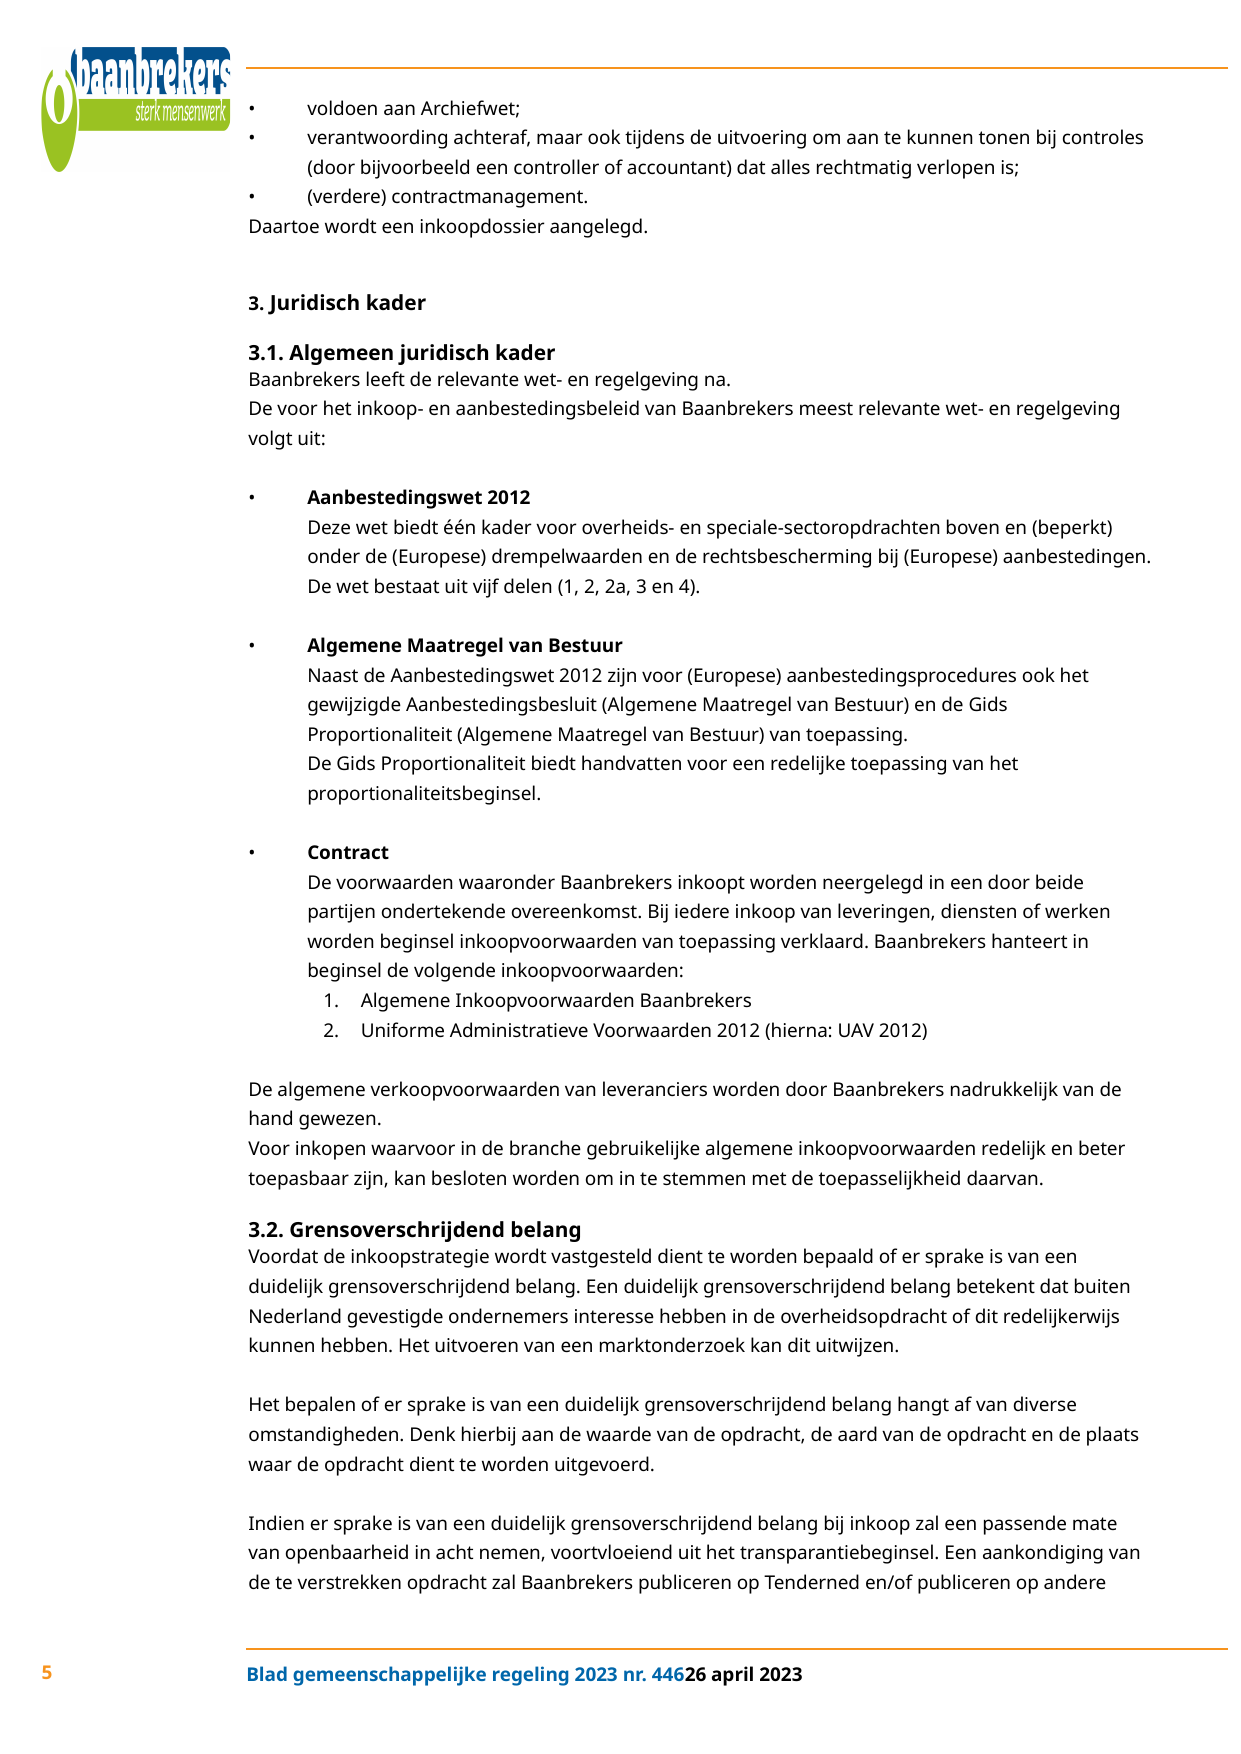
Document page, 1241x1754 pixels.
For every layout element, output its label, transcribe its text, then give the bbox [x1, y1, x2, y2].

text De voor het inkoop- en aanbestedingsbeleid van Baanbrekers meest relevante wet- en regelgeving volgt uit: [248, 396, 1152, 451]
text Indien er sprake is van een duidelijk grensoverschrijdend belang bij inkoop zal een passende mate van openbaarheid in acht nemen, voortvloeiend uit het transparantiebeginsel. Een aankondiging van de te verstrekken opdracht zal Baanbrekers publiceren op Tenderned en/of publiceren op andere [248, 1510, 1152, 1595]
list Algemene Maatregel van Bestuur [248, 632, 1152, 658]
list Deze wet biedt één kader voor overheids- en speciale-sectoropdrachten boven en (beperkt) onder de (Europese) drempelwaarden en de rechtsbescherming bij (Europese) aanbestedingen. De wet bestaat uit vijf delen (1, 2, 2a, 3 en 4). [248, 514, 1152, 599]
list Aanbestedingswet 2012 [248, 484, 1152, 510]
list Algemene Inkoopvoorwaarden Baanbrekers [323, 987, 1152, 1013]
text Voordat de inkoopstrategie wordt vastgesteld dient te worden bepaald of er sprake is van een duidelijk grensoverschrijdend belang. Een duidelijk grensoverschrijdend belang betekent dat buiten Nederland gevestigde ondernemers interesse hebben in de overheidsopdracht of dit redelijkerwijs kunnen hebben. Het uitvoeren van een marktonderzoek kan dit uitwijzen. [248, 1244, 1152, 1358]
text Voor inkopen waarvoor in de branche gebruikelijke algemene inkoopvoorwaarden redelijk en beter toepasbaar zijn, kan besloten worden om in te stemmen met de toepasselijkheid daarvan. [248, 1135, 1152, 1191]
list Uniforme Administratieve Voorwaarden 2012 (hierna: UAV 2012) [323, 1017, 1152, 1043]
list Naast de Aanbestedingswet 2012 zijn voor (Europese) aanbestedingsprocedures ook het gewijzigde Aanbestedingsbesluit (Algemene Maatregel van Bestuur) en de Gids Proportionaliteit (Algemene Maatregel van Bestuur) van toepassing. [248, 662, 1152, 747]
text Baanbrekers leeft de relevante wet- en regelgeving na. [248, 366, 1152, 392]
text 3.2. Grensoverschrijdend belang [248, 1215, 1152, 1244]
list Contract [248, 839, 1152, 865]
text Daartoe wordt een inkoopdossier aangelegd. [248, 213, 1152, 239]
list De Gids Proportionaliteit biedt handvatten voor een redelijke toepassing van het proportionaliteitsbeginsel. [248, 751, 1152, 806]
picture [41, 47, 231, 172]
text 3. Juridisch kader [248, 288, 1152, 317]
list voldoen aan Archiefwet; [248, 95, 1152, 121]
list (verdere) contractmanagement. [248, 183, 1152, 209]
list De voorwaarden waaronder Baanbrekers inkoopt worden neergelegd in een door beide partijen ondertekende overeenkomst. Bij iedere inkoop van leveringen, diensten of werken worden beginsel inkoopvoorwaarden van toepassing verklaard. Baanbrekers hanteert in beginsel de volgende inkoopvoorwaarden: [248, 869, 1152, 983]
list verantwoording achteraf, maar ook tijdens de uitvoering om aan te kunnen tonen bij controles (door bijvoorbeeld een controller of accountant) dat alles rechtmatig verlopen is; [248, 124, 1152, 180]
text Het bepalen of er sprake is van een duidelijk grensoverschrijdend belang hangt af van diverse omstandigheden. Denk hierbij aan de waarde van de opdracht, de aard van de opdracht en de plaats waar de opdracht dient te worden uitgevoerd. [248, 1392, 1152, 1476]
text De algemene verkoopvoorwaarden van leveranciers worden door Baanbrekers nadrukkelijk van de hand gewezen. [248, 1076, 1152, 1131]
text 3.1. Algemeen juridisch kader [248, 338, 1152, 366]
